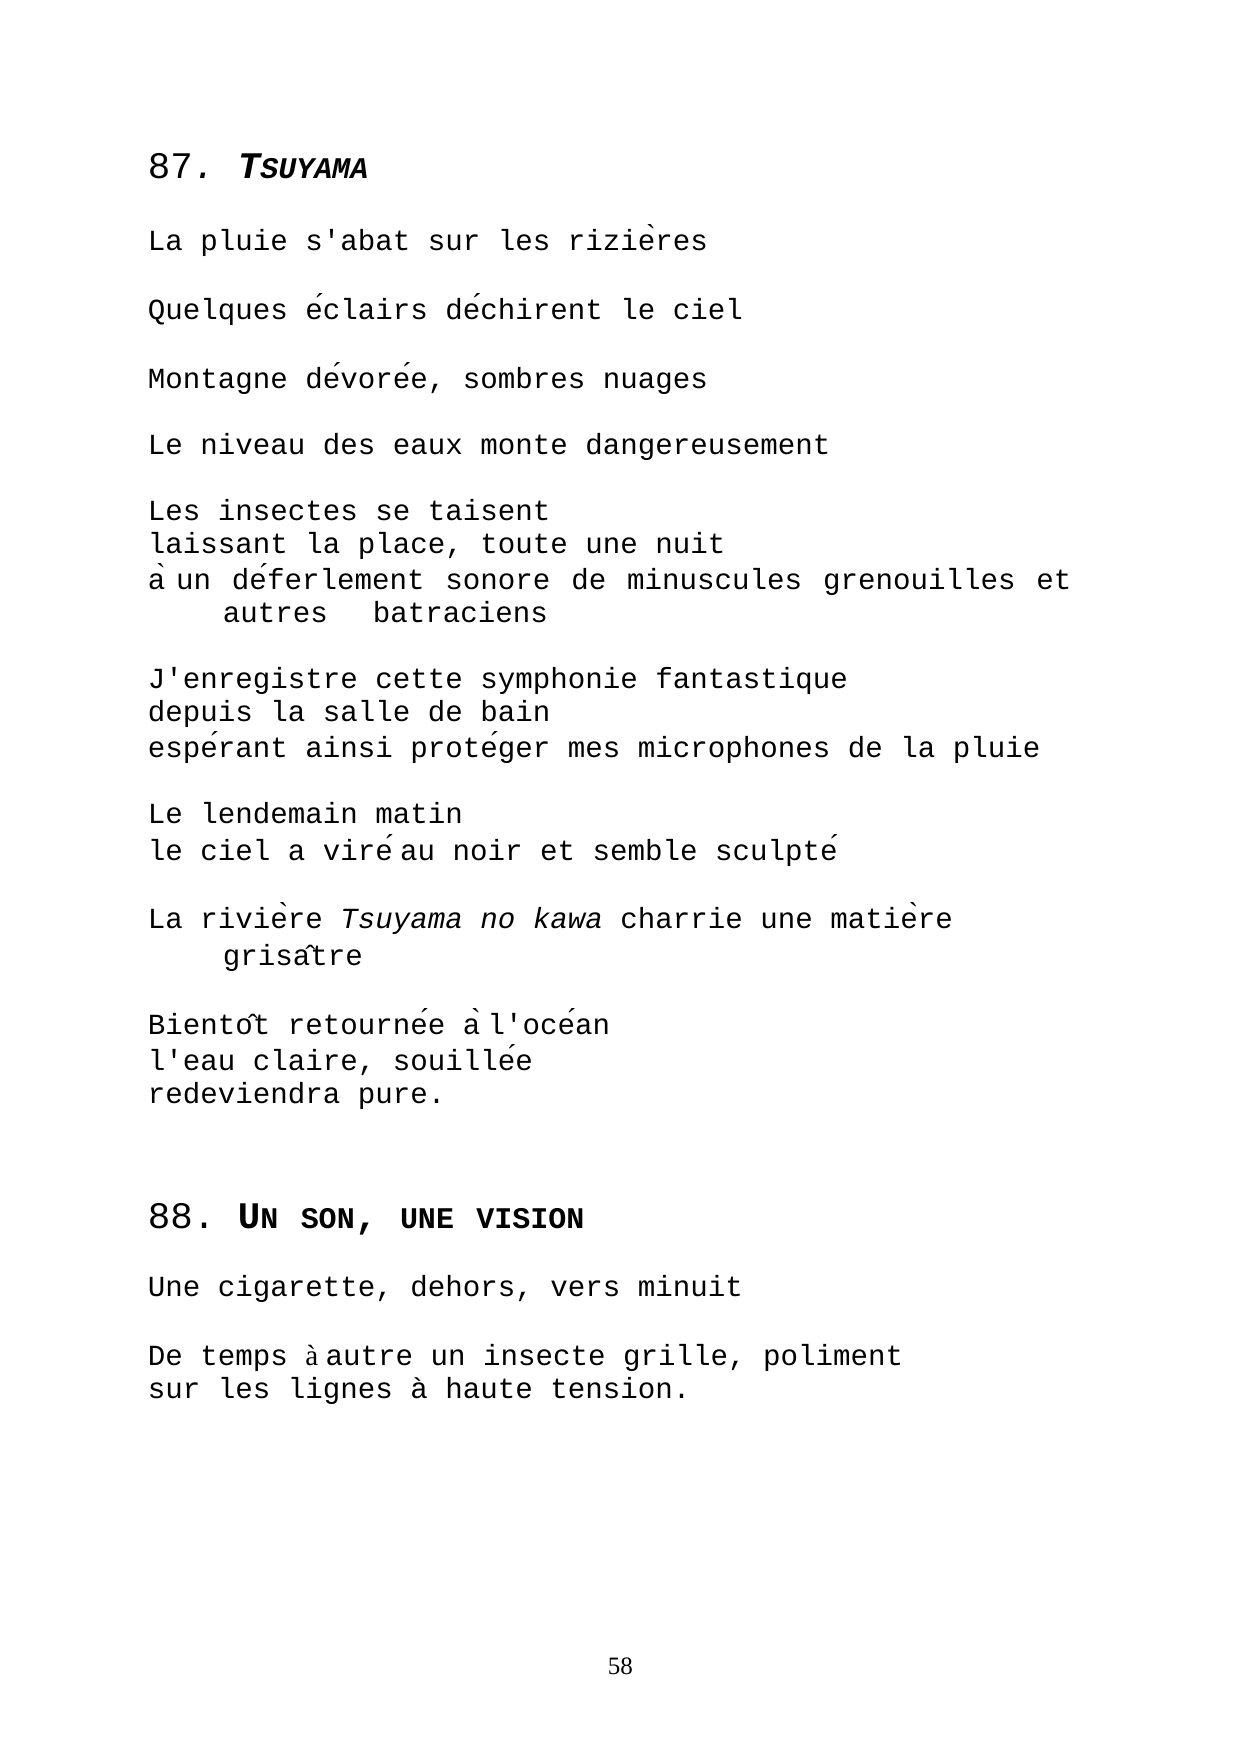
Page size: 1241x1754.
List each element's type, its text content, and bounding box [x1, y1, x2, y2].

text 88. Un son, une vision [148, 1197, 1093, 1239]
text Montagne dévorée, sombres nuages [148, 361, 1093, 397]
text La rivière Tsuyama no kawa charrie une matière grisâtre [148, 902, 1093, 974]
text depuis la salle de bain [148, 697, 1093, 731]
text Les insectes se taisent [148, 496, 1093, 529]
text à un déferlement sonore de minuscules grenouilles et autres batraciens [148, 562, 1093, 631]
text Le niveau des eaux monte dangereusement [148, 430, 1093, 463]
text Le lendemain matin [148, 799, 1093, 833]
text La pluie s'abat sur les rizières [148, 223, 1093, 259]
text Bientôt retournée à l'océan [148, 1007, 1093, 1043]
text le ciel a viré au noir et semble sculpté [148, 833, 1093, 869]
text redeviendra pure. [148, 1079, 1093, 1112]
text l'eau claire, souillée [148, 1043, 1093, 1079]
text laissant la place, toute une nuit [148, 529, 1093, 562]
text De temps à autre un insecte grille, poliment [148, 1338, 1093, 1374]
text J'enregistre cette symphonie fantastique [148, 664, 1093, 697]
text 87. Tsuyama [148, 148, 1093, 190]
text espérant ainsi protéger mes microphones de la pluie [148, 731, 1093, 767]
text Quelques éclairs déchirent le ciel [148, 292, 1093, 328]
subtitle Une cigarette, dehors, vers minuit [148, 1272, 1093, 1305]
text sur les lignes à haute tension. [148, 1374, 1093, 1407]
